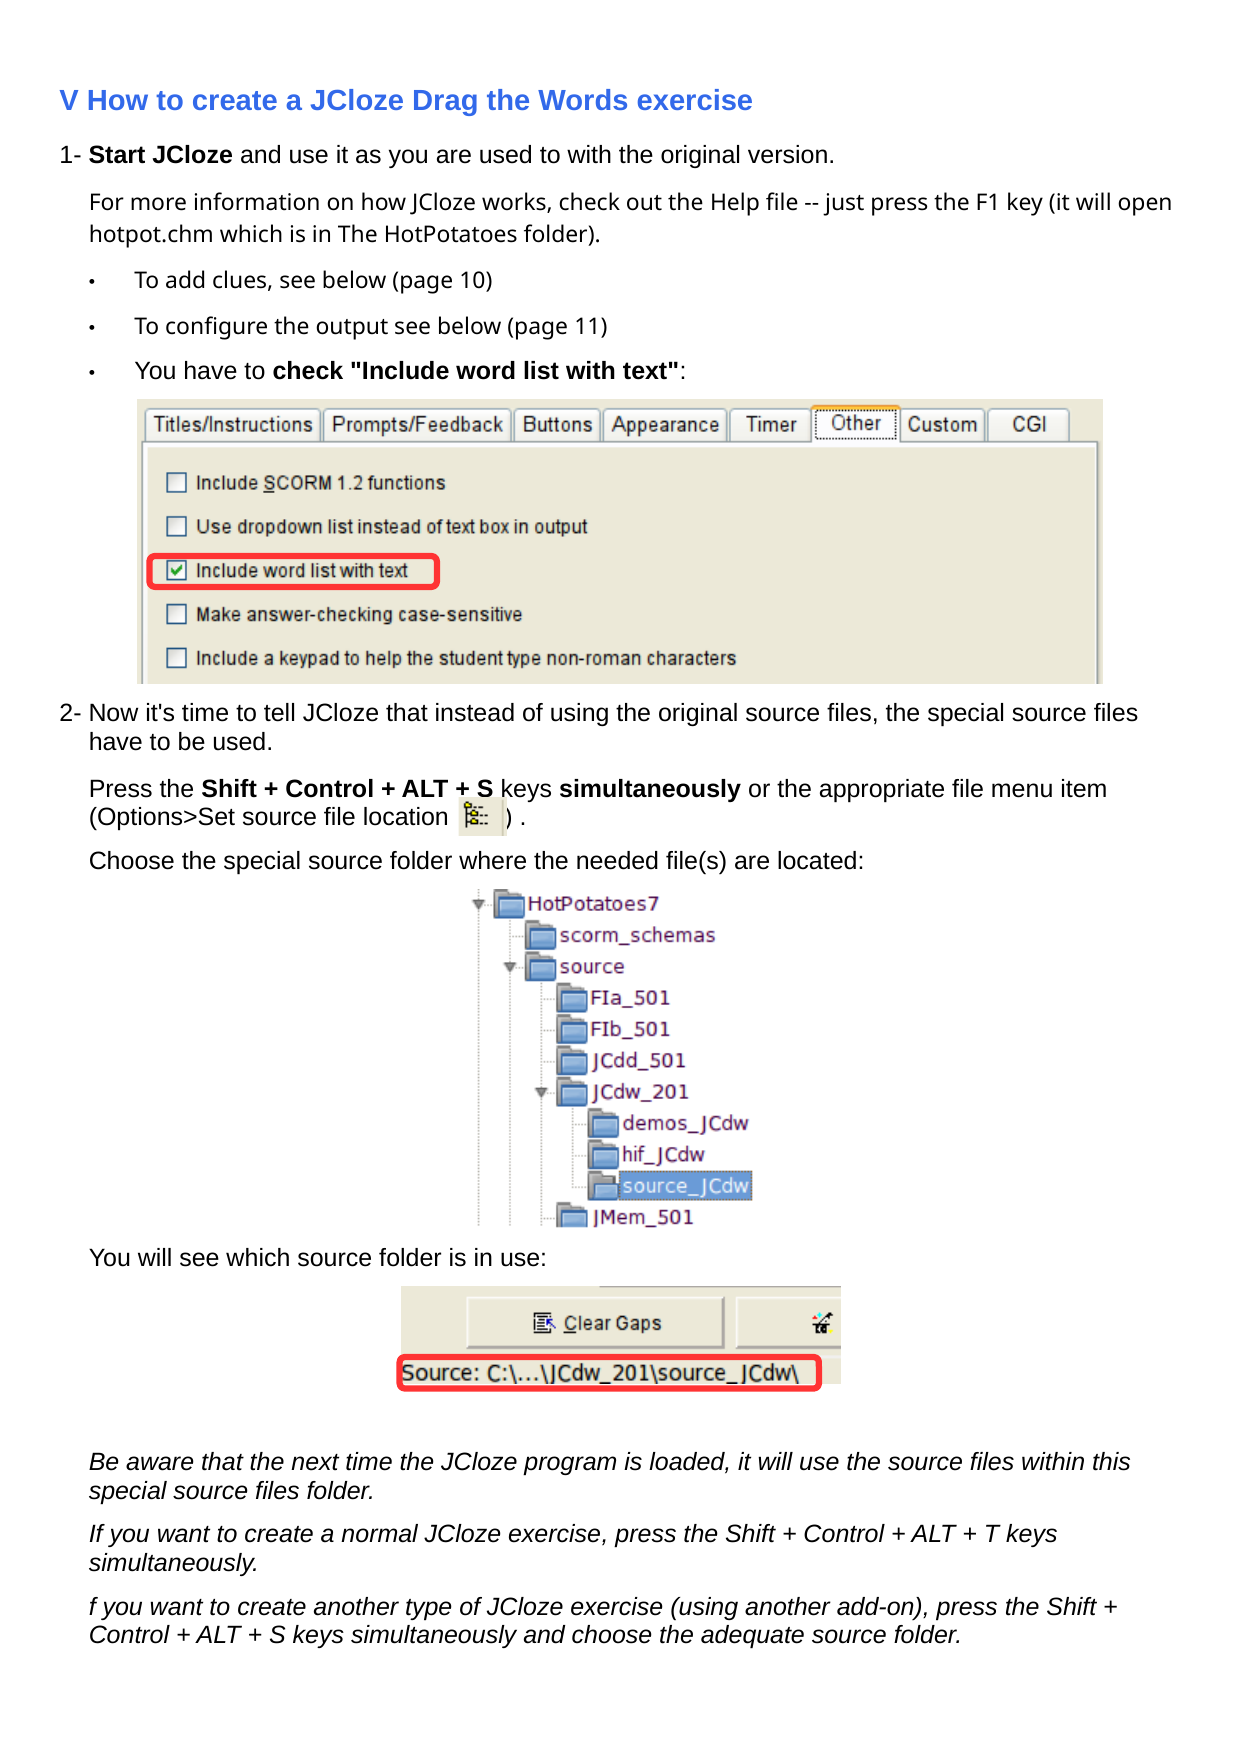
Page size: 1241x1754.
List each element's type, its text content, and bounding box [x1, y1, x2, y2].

text If you want to create a normal JCloze exercise, press the Shift + Control + ALT + T keys simultaneously. [88, 1519, 1181, 1577]
text 2- Now it's time to tell JCloze that instead of using the original source files, the special source files have to be used. [59, 698, 1181, 756]
picture [403, 1361, 815, 1384]
text For more information on how JCloze works, check out the Help file -- just press the F1 key (it will open hotpot.chm which is in The HotPotatoes folder). [88, 186, 1181, 249]
list To add clues, see below (page 9) [89, 264, 1181, 295]
text You will see which source folder is in use: [88, 1243, 1181, 1272]
subtitle V How to create a JCloze Drag the Words exercise [59, 83, 1181, 116]
picture [464, 889, 776, 1229]
list To configure the output see below (page 10) [89, 310, 1181, 341]
picture [401, 1286, 841, 1384]
picture [458, 797, 507, 836]
text 1- Start JCloze and use it as you are used to with the original version. [59, 140, 1181, 169]
text Choose the special source folder where the needed file(s) are located: [88, 846, 1181, 875]
list You have to check "Include word list with text": [89, 356, 1181, 384]
text Press the Shift + Control + ALT + S keys simultaneously or the appropriate file menu item (Options>Set source file location ) . [88, 774, 1181, 831]
text Be aware that the next time the JCloze program is loaded, it will use the source files within this special source files folder. [88, 1447, 1181, 1504]
text f you want to create another type of JCloze exercise (using another add-on), press the Shift + Control + ALT + S keys simultaneously and choose the adequate source folder. [88, 1591, 1181, 1649]
picture [137, 399, 1103, 684]
